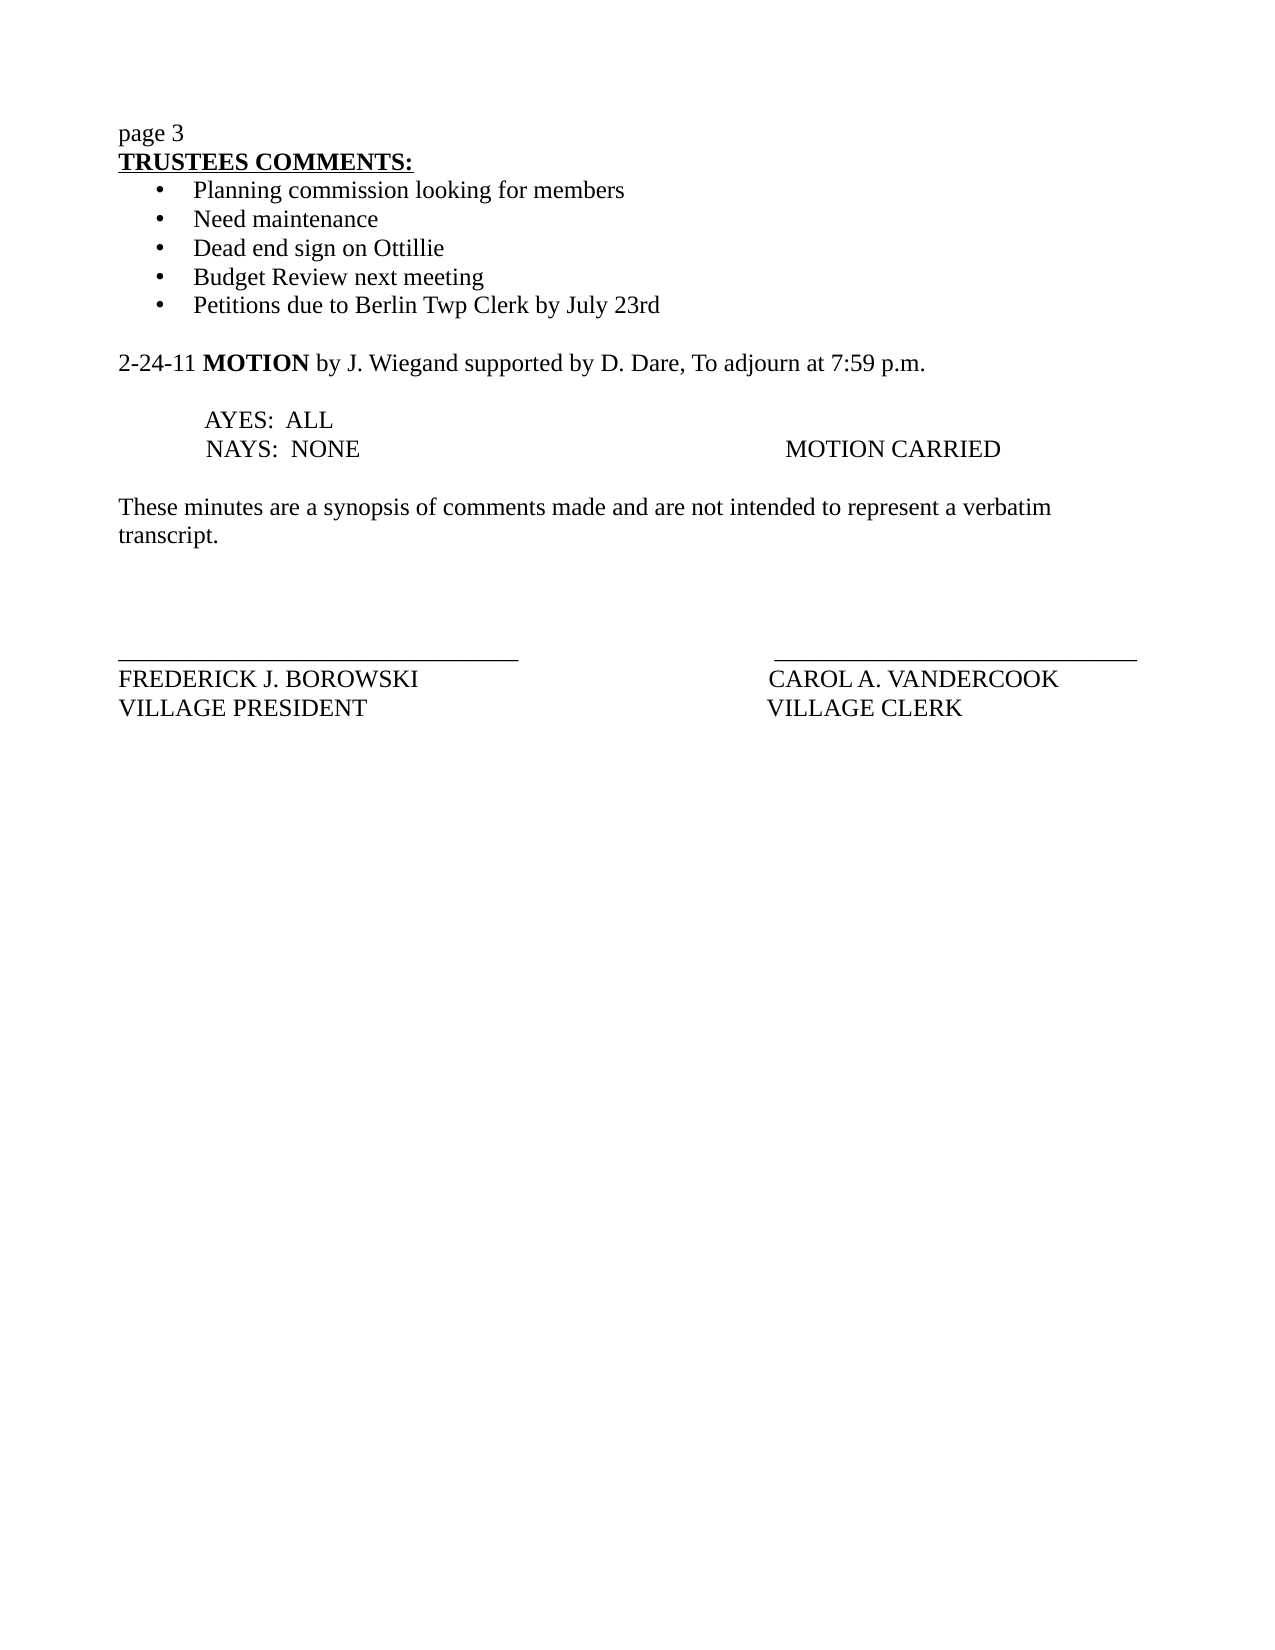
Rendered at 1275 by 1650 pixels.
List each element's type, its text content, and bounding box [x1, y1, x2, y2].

text FREDERICK J. BOROWSKI CAROL A. VANDERCOOK [118, 664, 1157, 693]
list Petitions due to Berlin Twp Clerk by July 23rd [156, 291, 1157, 319]
text 2-24-11 MOTION by J. Wiegand supported by D. Dare, To adjourn at 7:59 p.m. [118, 348, 1157, 377]
list Need maintenance [156, 204, 1157, 233]
text page 3 [118, 118, 1157, 147]
list Dead end sign on Ottillie [156, 233, 1157, 262]
list Budget Review next meeting [156, 262, 1157, 291]
text VILLAGE PRESIDENT VILLAGE CLERK [118, 693, 1157, 722]
text AYES: ALL [118, 406, 1157, 434]
text TRUSTEES COMMENTS: [118, 147, 1157, 176]
list Planning commission looking for members [156, 176, 1157, 204]
text ________________________________ _____________________________ [118, 636, 1157, 664]
text These minutes are a synopsis of comments made and are not intended to represent a verbatim transcript. [118, 492, 1157, 549]
text NAYS: NONE MOTION CARRIED [118, 434, 1157, 463]
